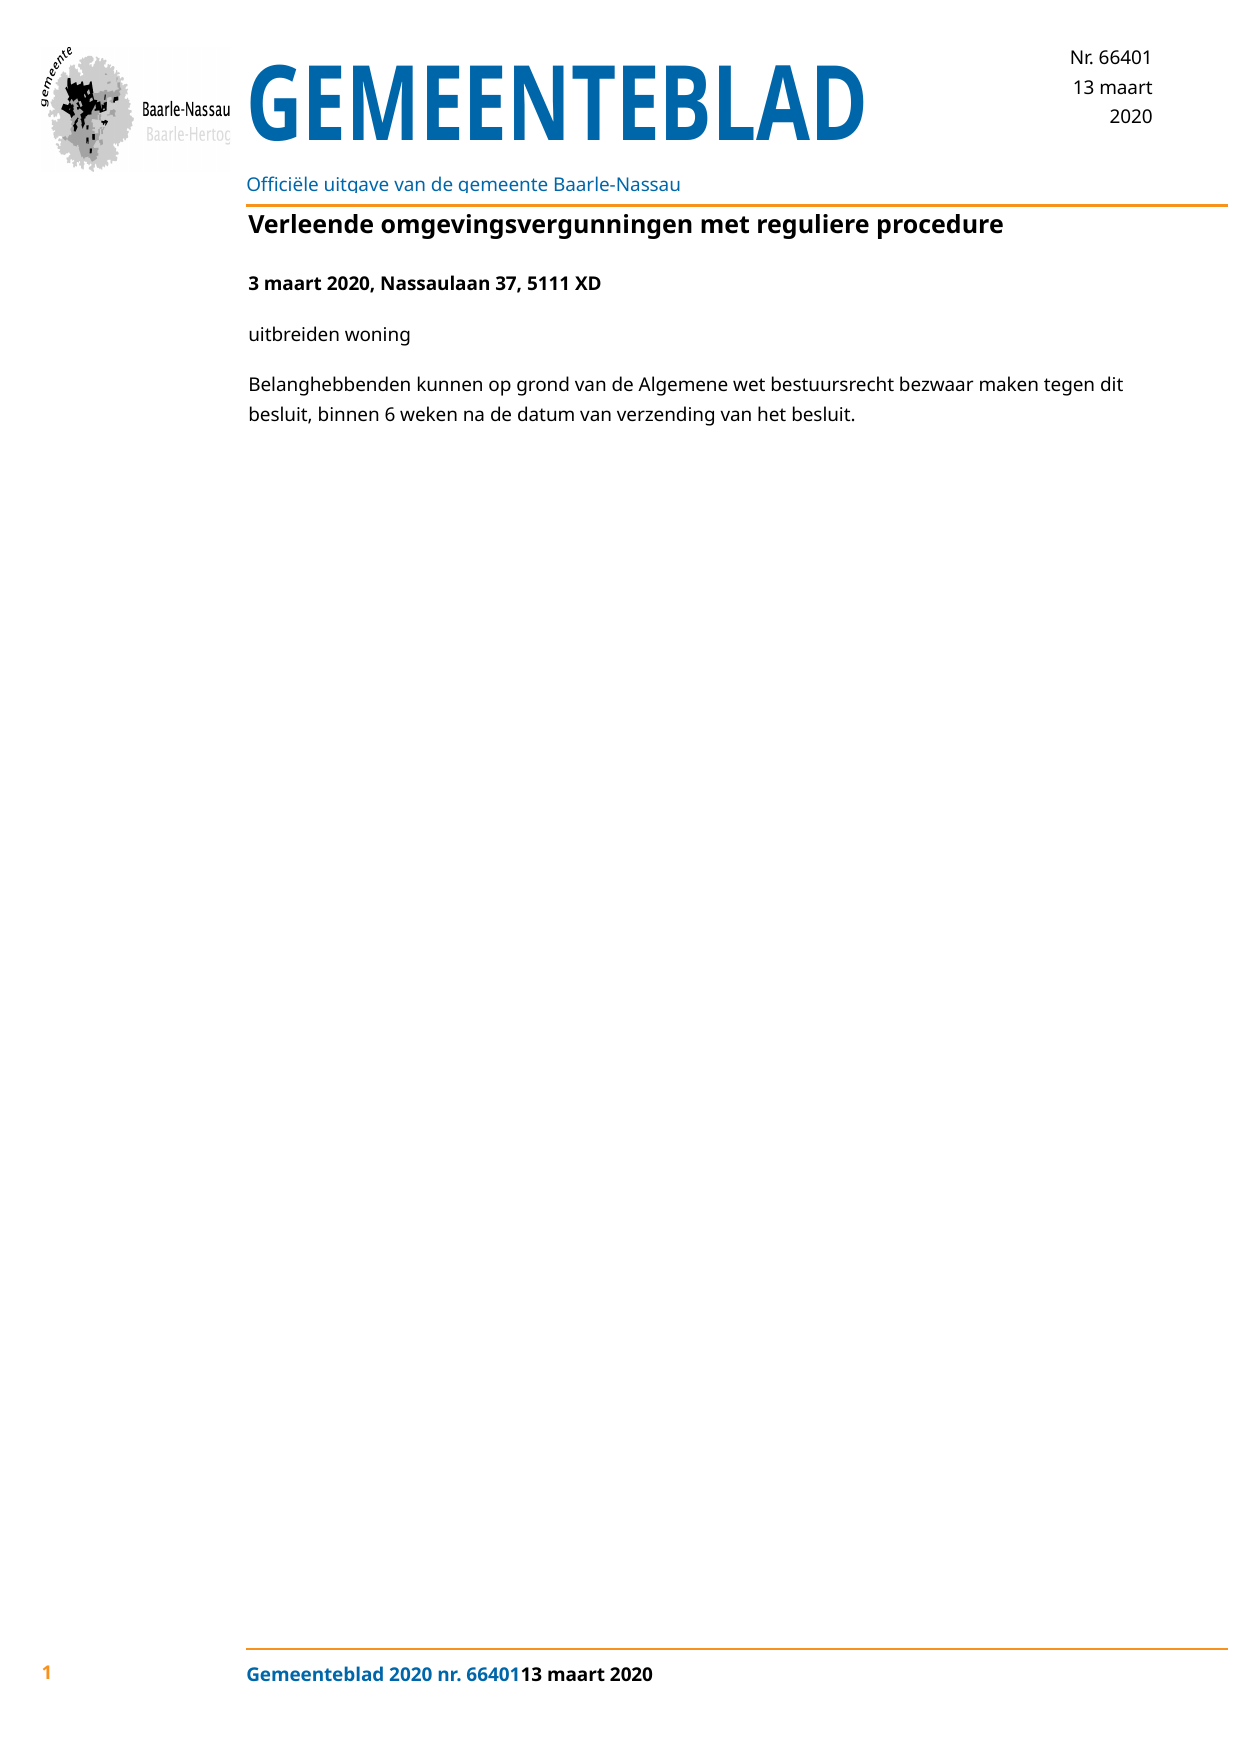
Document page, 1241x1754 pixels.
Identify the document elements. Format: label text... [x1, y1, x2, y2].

text Verleende omgevingsvergunningen met reguliere procedure [248, 207, 1152, 241]
text Belanghebbenden kunnen op grond van de Algemene wet bestuursrecht bezwaar maken tegen dit besluit, binnen 6 weken na de datum van verzending van het besluit. [248, 371, 1152, 426]
text uitbreiden woning [248, 321, 1152, 346]
picture [41, 47, 231, 172]
text 3 maart 2020, Nassaulaan 37, 5111 XD [248, 270, 1152, 296]
